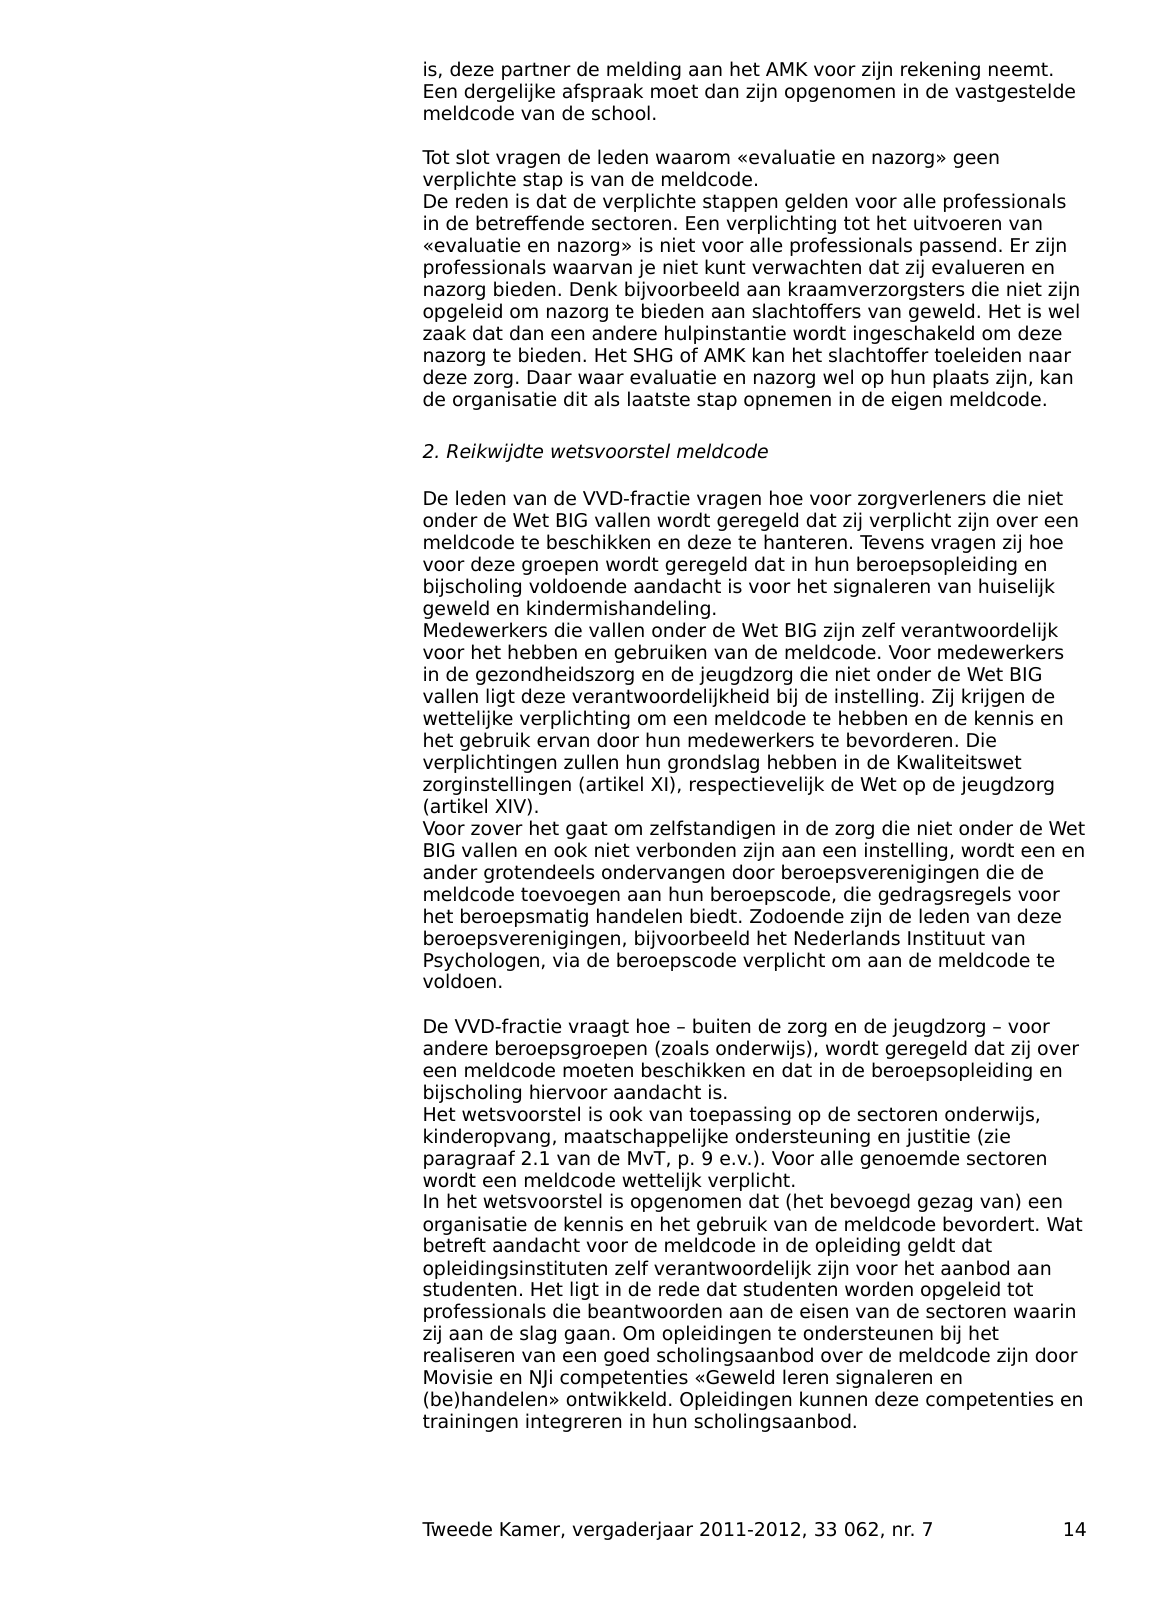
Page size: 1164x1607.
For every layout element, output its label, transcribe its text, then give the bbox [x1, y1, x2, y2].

text In het wetsvoorstel is opgenomen dat (het bevoegd gezag van) een organisatie de kennis en het gebruik van de meldcode bevordert. Wat betreft aandacht voor de meldcode in de opleiding geldt dat opleidingsinstituten zelf verantwoordelijk zijn voor het aanbod aan studenten. Het ligt in de rede dat studenten worden opgeleid tot professionals die beantwoorden aan de eisen van de sectoren waarin zij aan de slag gaan. Om opleidingen te ondersteunen bij het realiseren van een goed scholingsaanbod over de meldcode zijn door Movisie en NJi competenties «Geweld leren signaleren en (be)handelen» ontwikkeld. Opleidingen kunnen deze competenties en trainingen integreren in hun scholingsaanbod. [422, 1191, 1087, 1433]
text Het wetsvoorstel is ook van toepassing op de sectoren onderwijs, kinderopvang, maatschappelijke ondersteuning en justitie (zie paragraaf 2.1 van de MvT, p. 9 e.v.). Voor alle genoemde sectoren wordt een meldcode wettelijk verplicht. [422, 1103, 1087, 1191]
text Tot slot vragen de leden waarom «evaluatie en nazorg» geen verplichte stap is van de meldcode. [422, 147, 1087, 191]
text De VVD-fractie vraagt hoe – buiten de zorg en de jeugdzorg – voor andere beroepsgroepen (zoals onderwijs), wordt geregeld dat zij over een meldcode moeten beschikken en dat in de beroepsopleiding en bijscholing hiervoor aandacht is. [422, 1016, 1087, 1103]
text is, deze partner de melding aan het AMK voor zijn rekening neemt. Een dergelijke afspraak moet dan zijn opgenomen in de vastgestelde meldcode van de school. [422, 59, 1087, 125]
text Voor zover het gaat om zelfstandigen in de zorg die niet onder de Wet BIG vallen en ook niet verbonden zijn aan een instelling, wordt een en ander grotendeels ondervangen door beroepsverenigingen die de meldcode toevoegen aan hun beroepscode, die gedragsregels voor het beroepsmatig handelen biedt. Zodoende zijn de leden van deze beroepsverenigingen, bijvoorbeeld het Nederlands Instituut van Psychologen, via de beroepscode verplicht om aan de meldcode te voldoen. [422, 818, 1087, 993]
text De leden van de VVD-fractie vragen hoe voor zorgverleners die niet onder de Wet BIG vallen wordt geregeld dat zij verplicht zijn over een meldcode te beschikken en deze te hanteren. Tevens vragen zij hoe voor deze groepen wordt geregeld dat in hun beroepsopleiding en bijscholing voldoende aandacht is voor het signaleren van huiselijk geweld en kindermishandeling. [422, 488, 1087, 620]
text Medewerkers die vallen onder de Wet BIG zijn zelf verantwoordelijk voor het hebben en gebruiken van de meldcode. Voor medewerkers in de gezondheidszorg en de jeugdzorg die niet onder de Wet BIG vallen ligt deze verantwoordelijkheid bij de instelling. Zij krijgen de wettelijke verplichting om een meldcode te hebben en de kennis en het gebruik ervan door hun medewerkers te bevorderen. Die verplichtingen zullen hun grondslag hebben in de Kwaliteitswet zorginstellingen (artikel XI), respectievelijk de Wet op de jeugdzorg (artikel XIV). [422, 620, 1087, 818]
text De reden is dat de verplichte stappen gelden voor alle professionals in de betreffende sectoren. Een verplichting tot het uitvoeren van «evaluatie en nazorg» is niet voor alle professionals passend. Er zijn professionals waarvan je niet kunt verwachten dat zij evalueren en nazorg bieden. Denk bijvoorbeeld aan kraamverzorgsters die niet zijn opgeleid om nazorg te bieden aan slachtoffers van geweld. Het is wel zaak dat dan een andere hulpinstantie wordt ingeschakeld om deze nazorg te bieden. Het SHG of AMK kan het slachtoffer toeleiden naar deze zorg. Daar waar evaluatie en nazorg wel op hun plaats zijn, kan de organisatie dit als laatste stap opnemen in de eigen meldcode. [422, 191, 1087, 411]
subtitle 2. Reikwijdte wetsvoorstel meldcode [422, 441, 1087, 463]
